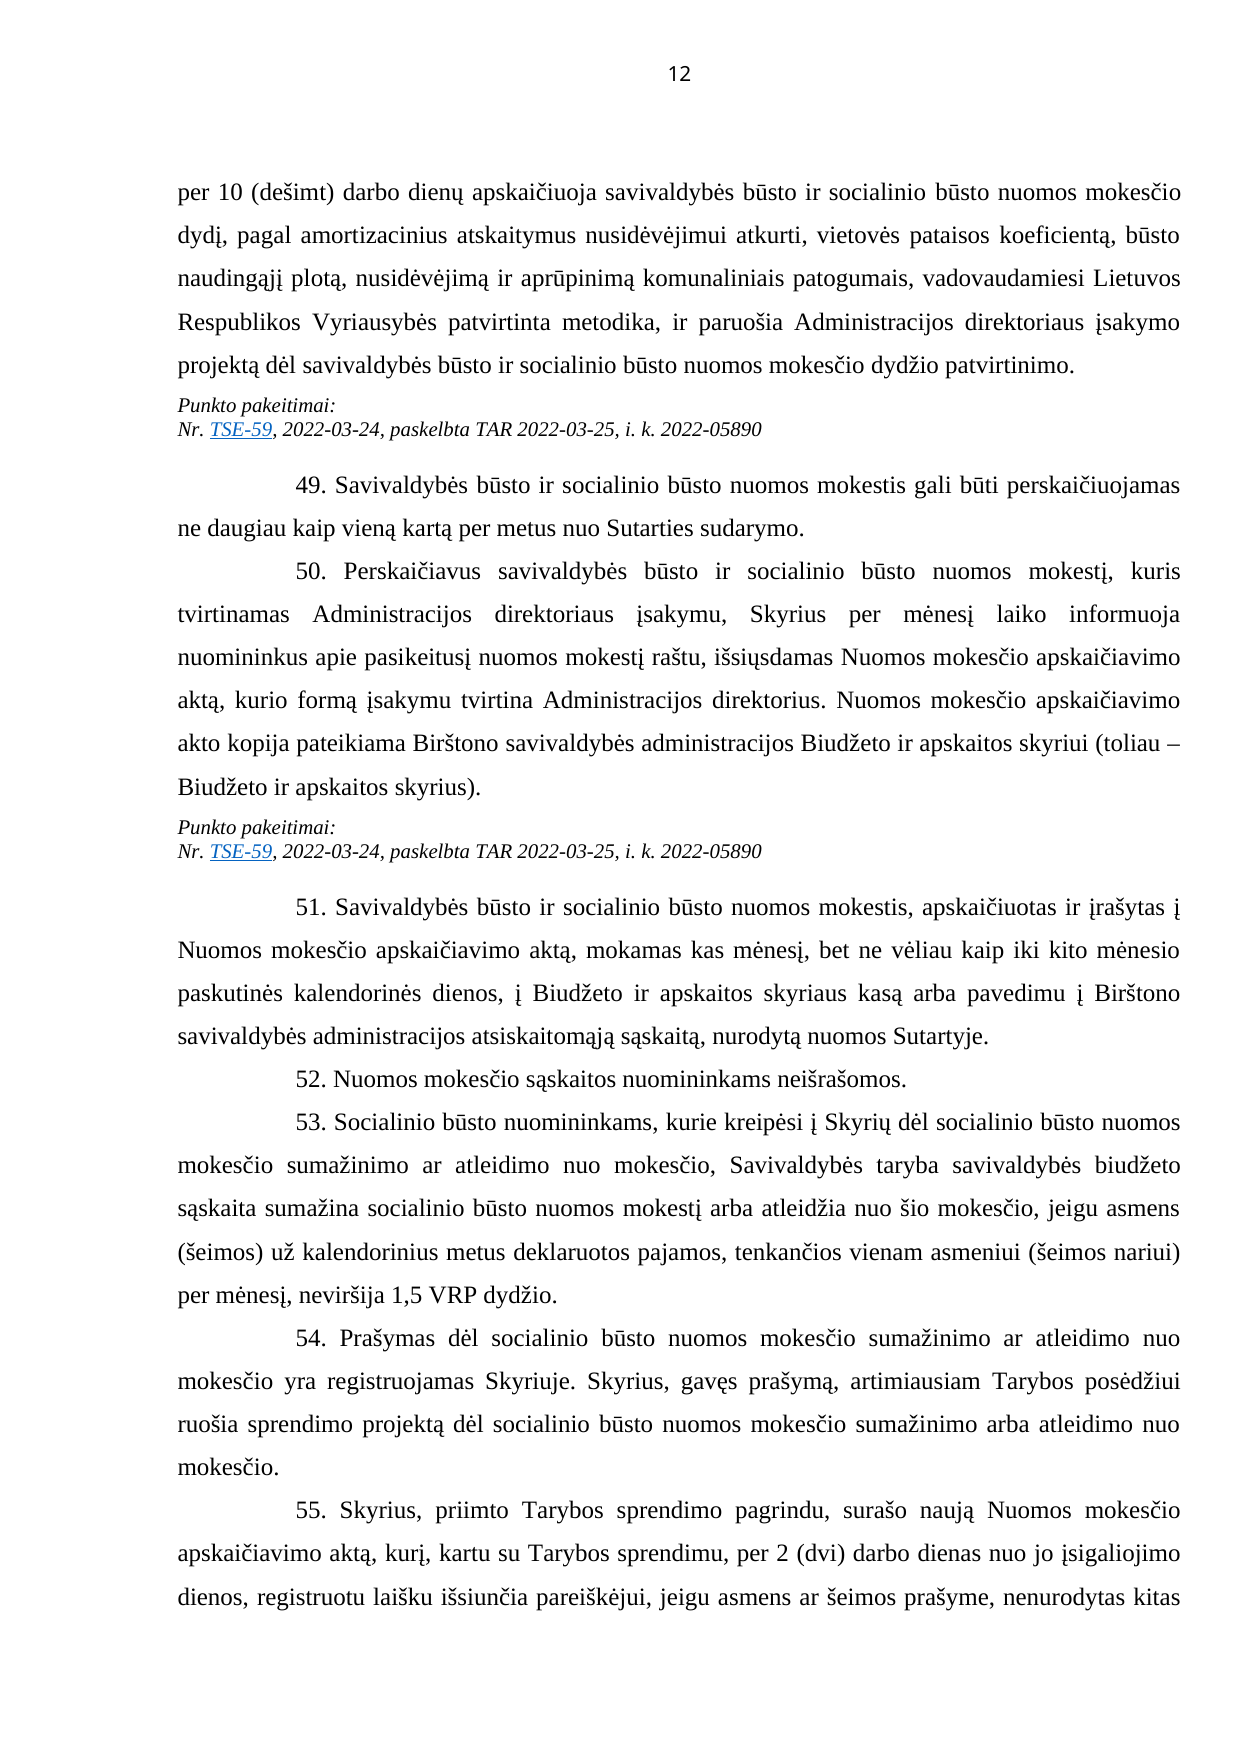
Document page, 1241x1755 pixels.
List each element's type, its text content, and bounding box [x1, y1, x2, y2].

text 55. Skyrius, priimto Tarybos sprendimo pagrindu, surašo naują Nuomos mokesčio apskaičiavimo aktą, kurį, kartu su Tarybos sprendimu, per 2 (dvi) darbo dienas nuo jo įsigaliojimo dienos, registruotu laišku išsiunčia pareiškėjui, jeigu asmens ar šeimos prašyme, nenurodytas kitas [177, 1495, 1181, 1610]
text 50. Perskaičiavus savivaldybės būsto ir socialinio būsto nuomos mokestį, kuris tvirtinamas Administracijos direktoriaus įsakymu, Skyrius per mėnesį laiko informuoja nuomininkus apie pasikeitusį nuomos mokestį raštu, išsiųsdamas Nuomos mokesčio apskaičiavimo aktą, kurio formą įsakymu tvirtina Administracijos direktorius. Nuomos mokesčio apskaičiavimo akto kopija pateikiama Birštono savivaldybės administracijos Biudžeto ir apskaitos skyriui (toliau – Biudžeto ir apskaitos skyrius). [177, 556, 1181, 800]
text 52. Nuomos mokesčio sąskaitos nuomininkams neišrašomos. [177, 1064, 1181, 1093]
text 53. Socialinio būsto nuomininkams, kurie kreipėsi į Skyrių dėl socialinio būsto nuomos mokesčio sumažinimo ar atleidimo nuo mokesčio, Savivaldybės taryba savivaldybės biudžeto sąskaita sumažina socialinio būsto nuomos mokestį arba atleidžia nuo šio mokesčio, jeigu asmens (šeimos) už kalendorinius metus deklaruotos pajamos, tenkančios vienam asmeniui (šeimos nariui) per mėnesį, neviršija 1,5 VRP dydžio. [177, 1107, 1181, 1308]
text Punkto pakeitimai: [177, 393, 1181, 417]
text Nr. TSE-59, 2022-03-24, paskelbta TAR 2022-03-25, i. k. 2022-05890 [177, 839, 1181, 863]
text per 10 (dešimt) darbo dienų apskaičiuoja savivaldybės būsto ir socialinio būsto nuomos mokesčio dydį, pagal amortizacinius atskaitymus nusidėvėjimui atkurti, vietovės pataisos koeficientą, būsto naudingąjį plotą, nusidėvėjimą ir aprūpinimą komunaliniais patogumais, vadovaudamiesi Lietuvos Respublikos Vyriausybės patvirtinta metodika, ir paruošia Administracijos direktoriaus įsakymo projektą dėl savivaldybės būsto ir socialinio būsto nuomos mokesčio dydžio patvirtinimo. [177, 177, 1181, 378]
text Punkto pakeitimai: [177, 815, 1181, 839]
text Nr. TSE-59, 2022-03-24, paskelbta TAR 2022-03-25, i. k. 2022-05890 [177, 417, 1181, 441]
text 49. Savivaldybės būsto ir socialinio būsto nuomos mokestis gali būti perskaičiuojamas ne daugiau kaip vieną kartą per metus nuo Sutarties sudarymo. [177, 470, 1181, 542]
text 51. Savivaldybės būsto ir socialinio būsto nuomos mokestis, apskaičiuotas ir įrašytas į Nuomos mokesčio apskaičiavimo aktą, mokamas kas mėnesį, bet ne vėliau kaip iki kito mėnesio paskutinės kalendorinės dienos, į Biudžeto ir apskaitos skyriaus kasą arba pavedimu į Birštono savivaldybės administracijos atsiskaitomąją sąskaitą, nurodytą nuomos Sutartyje. [177, 892, 1181, 1050]
text 54. Prašymas dėl socialinio būsto nuomos mokesčio sumažinimo ar atleidimo nuo mokesčio yra registruojamas Skyriuje. Skyrius, gavęs prašymą, artimiausiam Tarybos posėdžiui ruošia sprendimo projektą dėl socialinio būsto nuomos mokesčio sumažinimo arba atleidimo nuo mokesčio. [177, 1323, 1181, 1481]
